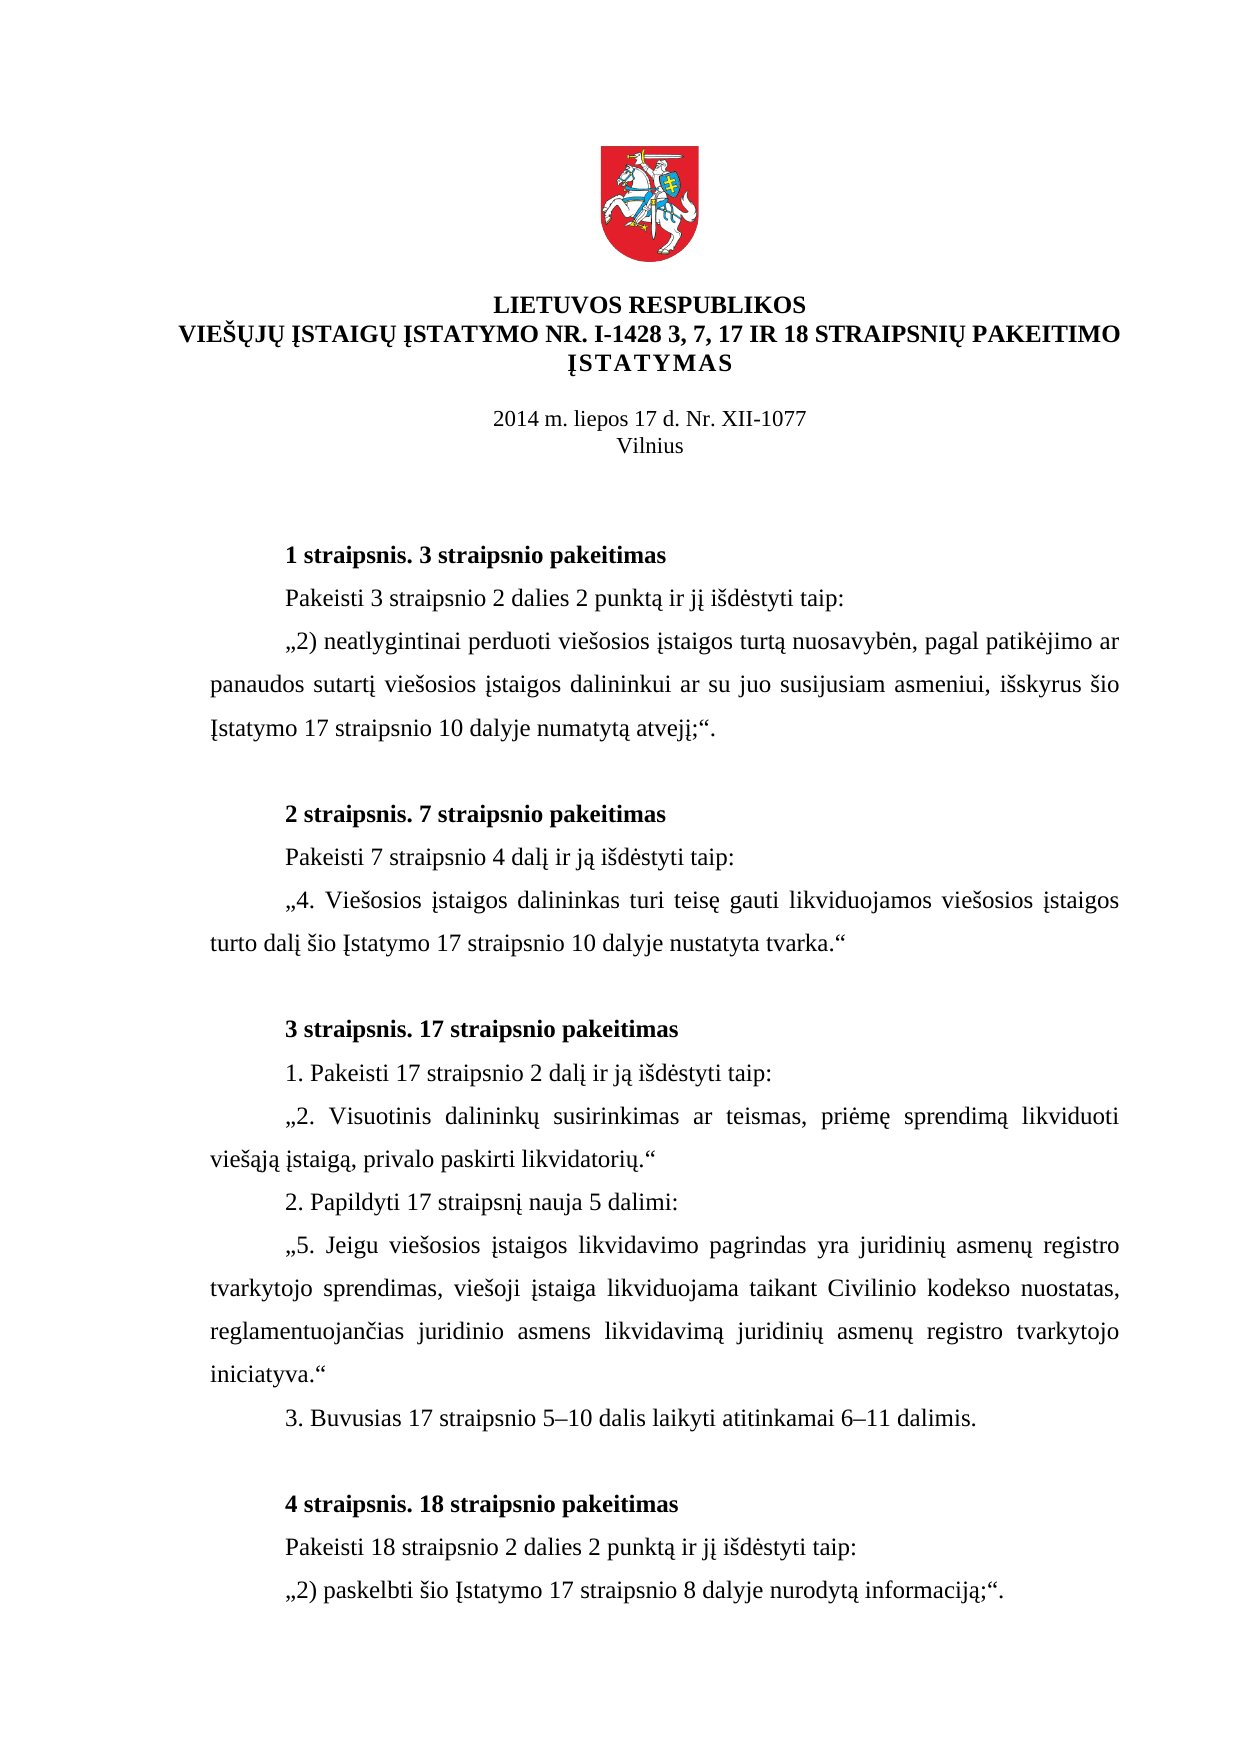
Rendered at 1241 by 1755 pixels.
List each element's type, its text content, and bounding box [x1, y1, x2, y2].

text 3. Buvusias 17 straipsnio 5–10 dalis laikyti atitinkamai 6–11 dalimis. [210, 1403, 1120, 1431]
text „2) neatlygintinai perduoti viešosios įstaigos turtą nuosavybėn, pagal patikėjimo ar panaudos sutartį viešosios įstaigos dalininkui ar su juo susijusiam asmeniui, išskyrus šio Įstatymo 17 straipsnio 10 dalyje numatytą atvejį;“. [210, 626, 1120, 741]
text LIETUVOS RESPUBLIKOS [177, 290, 1122, 319]
text „2) paskelbti šio Įstatymo 17 straipsnio 8 dalyje nurodytą informaciją;“. [210, 1575, 1120, 1604]
text 4 straipsnis. 18 straipsnio pakeitimas [210, 1489, 1120, 1518]
text Pakeisti 18 straipsnio 2 dalies 2 punktą ir jį išdėstyti taip: [210, 1532, 1120, 1561]
text Pakeisti 7 straipsnio 4 dalį ir ją išdėstyti taip: [210, 842, 1120, 871]
text 3 straipsnis. 17 straipsnio pakeitimas [210, 1014, 1120, 1043]
text „2. Visuotinis dalininkų susirinkimas ar teismas, priėmę sprendimą likviduoti viešąją įstaigą, privalo paskirti likvidatorių.“ [210, 1101, 1120, 1173]
text 2 straipsnis. 7 straipsnio pakeitimas [210, 799, 1120, 828]
text ĮSTATYMAS [177, 348, 1122, 377]
text 2. Papildyti 17 straipsnį nauja 5 dalimi: [210, 1187, 1120, 1216]
text 1. Pakeisti 17 straipsnio 2 dalį ir ją išdėstyti taip: [210, 1058, 1120, 1086]
text Pakeisti 3 straipsnio 2 dalies 2 punktą ir jį išdėstyti taip: [210, 583, 1120, 612]
text VIEŠŲJŲ ĮSTAIGŲ ĮSTATYMO NR. I-1428 3, 7, 17 IR 18 STRAIPSNIŲ PAKEITIMO [177, 319, 1122, 348]
text 1 straipsnis. 3 straipsnio pakeitimas [210, 540, 1120, 569]
text „4. Viešosios įstaigos dalininkas turi teisę gauti likviduojamos viešosios įstaigos turto dalį šio Įstatymo 17 straipsnio 10 dalyje nustatyta tvarka.“ [210, 885, 1120, 957]
text „5. Jeigu viešosios įstaigos likvidavimo pagrindas yra juridinių asmenų registro tvarkytojo sprendimas, viešoji įstaiga likviduojama taikant Civilinio kodekso nuostatas, reglamentuojančias juridinio asmens likvidavimą juridinių asmenų registro tvarkytojo iniciatyva.“ [210, 1230, 1120, 1388]
text 2014 m. liepos 17 d. Nr. XII-1077 Vilnius [177, 405, 1122, 458]
